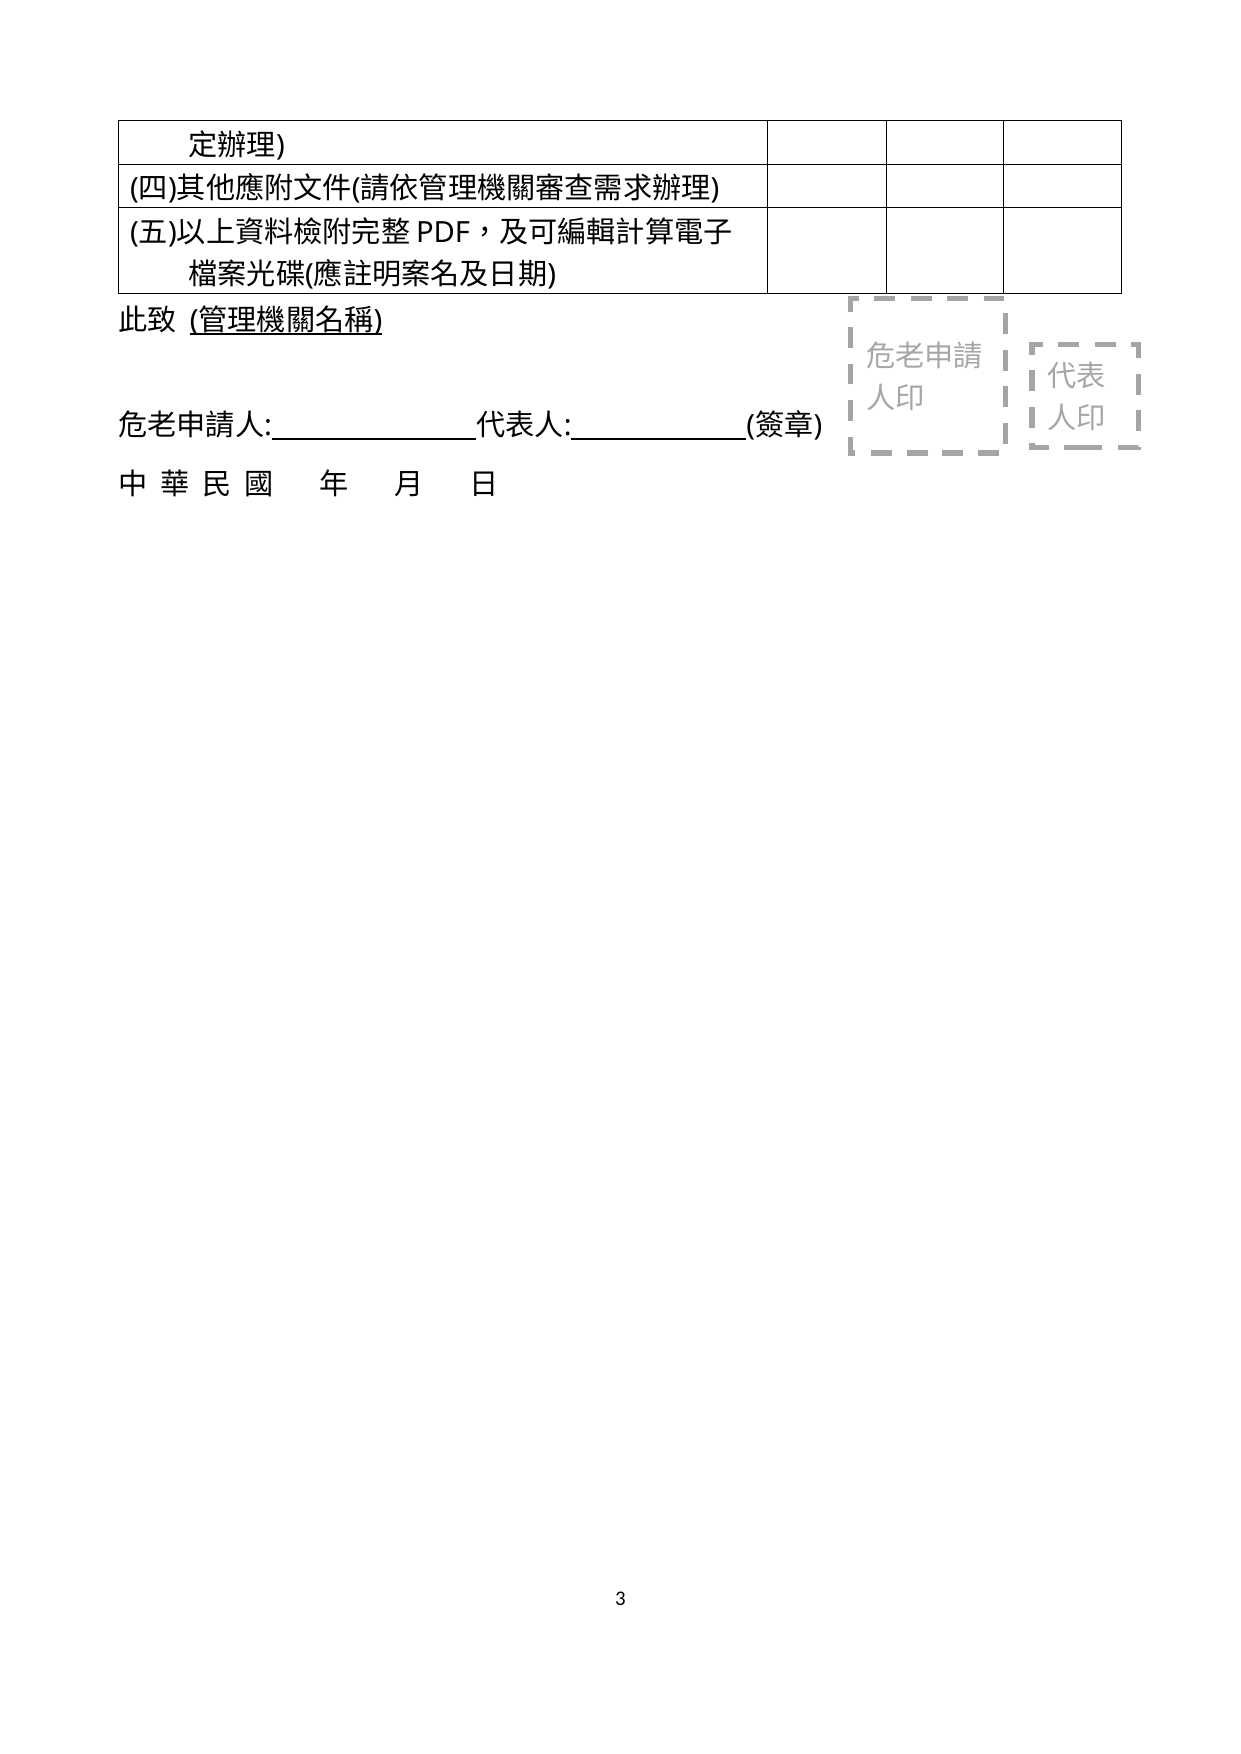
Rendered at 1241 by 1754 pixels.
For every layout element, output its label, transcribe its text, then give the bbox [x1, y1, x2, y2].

text 此致 (管理機關名稱) [118, 294, 1122, 340]
table_cell [887, 165, 1003, 207]
table_cell [768, 208, 886, 293]
text 代表人印 [1047, 352, 1123, 437]
table_cell [768, 165, 886, 207]
text 危老申請人: 代表人: (簽章) [118, 386, 1122, 461]
table_cell (四)其他應附文件(請依管理機關審查需求辦理) [119, 165, 767, 207]
table_cell [1004, 121, 1121, 164]
table_cell [1004, 165, 1121, 207]
table_cell 定辦理) [119, 121, 767, 164]
table_cell [1004, 208, 1121, 293]
table_cell [768, 121, 886, 164]
text 危老申請人印 [866, 332, 991, 417]
table_cell (五)以上資料檢附完整PDF，及可編輯計算電子檔案光碟(應註明案名及日期) [119, 208, 767, 293]
table_cell [887, 121, 1003, 164]
text 中 華 民 國 年 月 日 [118, 461, 1122, 503]
table_cell [887, 208, 1003, 293]
